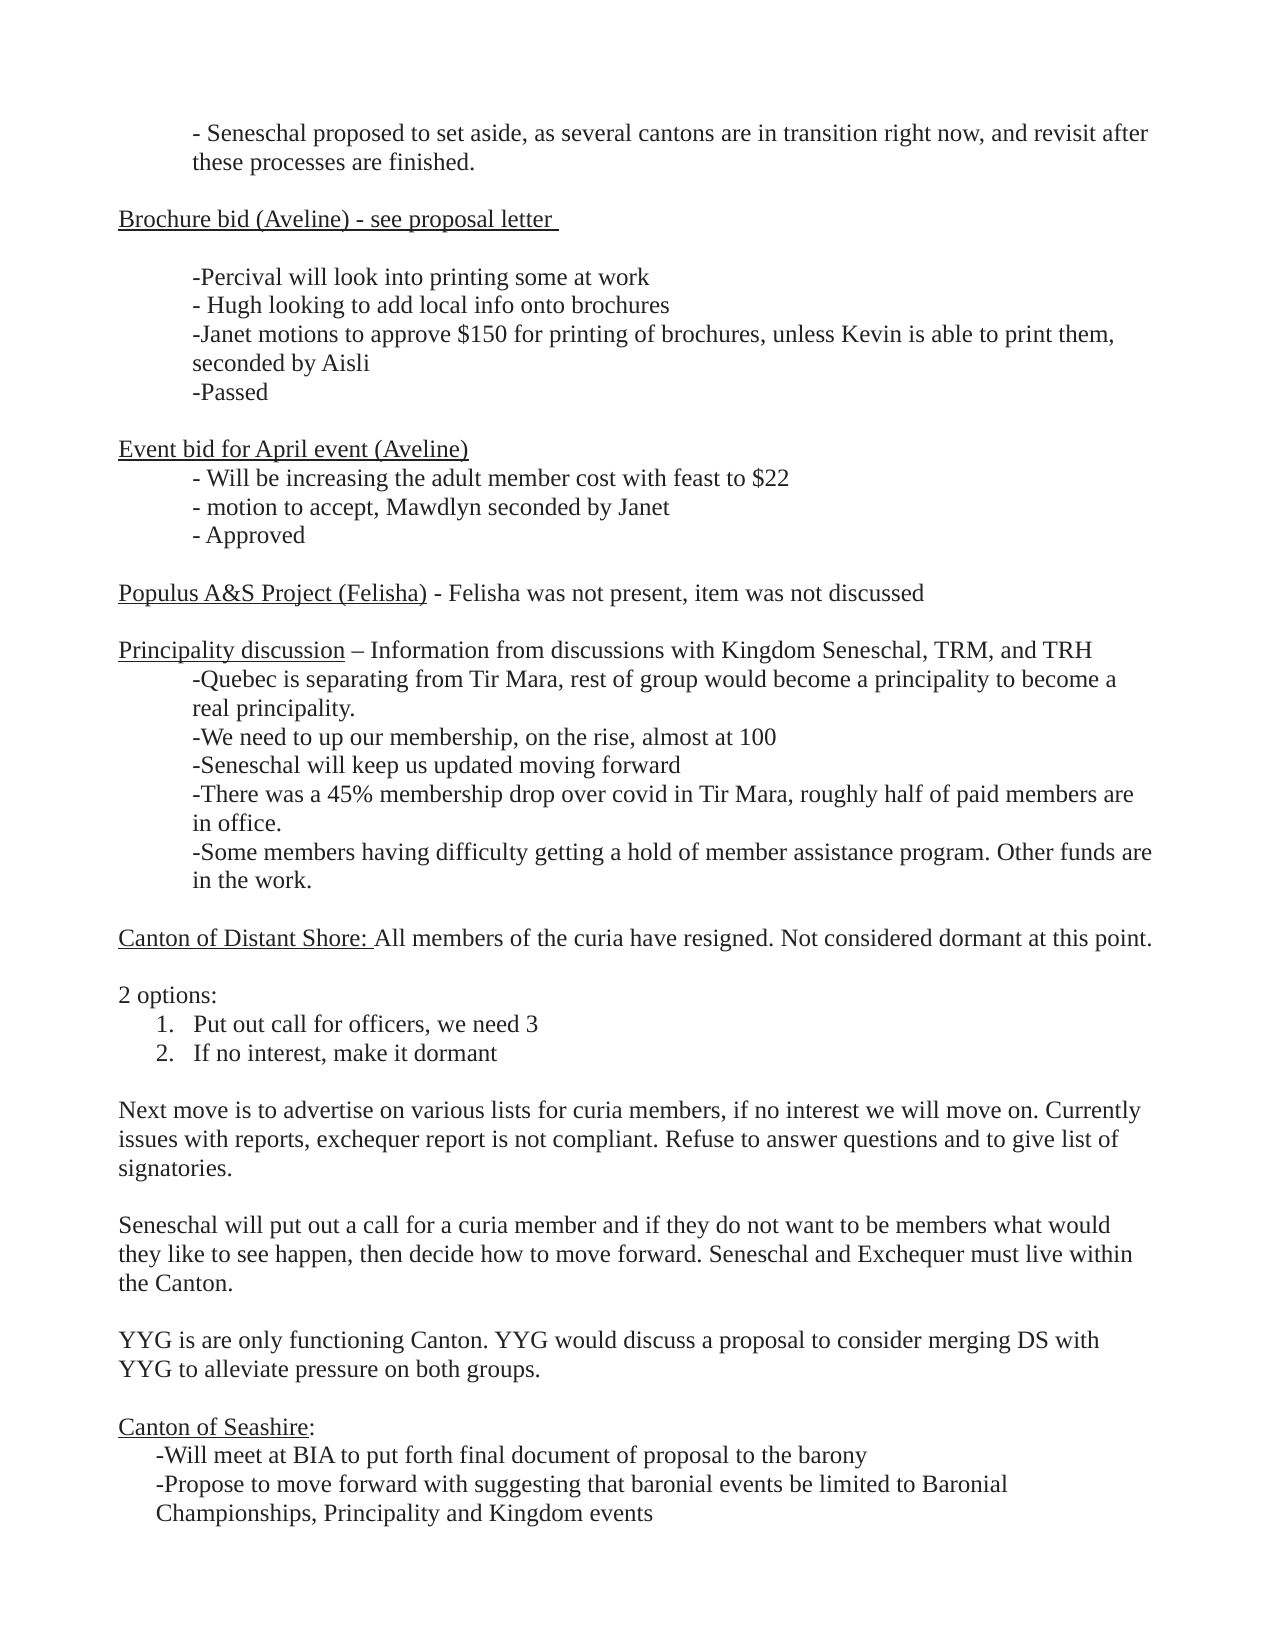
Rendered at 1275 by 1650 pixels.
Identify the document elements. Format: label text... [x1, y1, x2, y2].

text -We need to up our membership, on the rise, almost at 100 [118, 722, 1157, 751]
list If no interest, make it dormant [156, 1038, 1157, 1067]
list Put out call for officers, we need 3 [156, 1009, 1157, 1038]
text Populus A&S Project (Felisha) - Felisha was not present, item was not discussed [118, 578, 1157, 607]
text -Passed [192, 377, 1157, 406]
text -Propose to move forward with suggesting that baronial events be limited to Baronial Championships, Principality and Kingdom events [156, 1469, 1157, 1527]
text - Seneschal proposed to set aside, as several cantons are in transition right now, and revisit after these processes are finished. [192, 118, 1157, 176]
text -Will meet at BIA to put forth final document of proposal to the barony [118, 1441, 1157, 1469]
text Seneschal will put out a call for a curia member and if they do not want to be members what would they like to see happen, then decide how to move forward. Seneschal and Exchequer must live within the Canton. [118, 1211, 1157, 1297]
text - Will be increasing the adult member cost with feast to $22 [192, 463, 1157, 492]
text Principality discussion – Information from discussions with Kingdom Seneschal, TRM, and TRH [118, 636, 1157, 664]
text Canton of Distant Shore: All members of the curia have resigned. Not considered dormant at this point. [118, 923, 1157, 952]
text - Hugh looking to add local info onto brochures [118, 291, 1157, 319]
text -There was a 45% membership drop over covid in Tir Mara, roughly half of paid members are in office. [192, 779, 1157, 837]
text Event bid for April event (Aveline) [118, 434, 1157, 463]
text YYG is are only functioning Canton. YYG would discuss a proposal to consider merging DS with YYG to alleviate pressure on both groups. [118, 1326, 1157, 1383]
text - motion to accept, Mawdlyn seconded by Janet [192, 492, 1157, 521]
text Brochure bid (Aveline) - see proposal letter [118, 204, 1157, 233]
text 2 options: [118, 981, 1157, 1009]
text -Seneschal will keep us updated moving forward [118, 751, 1157, 779]
text -Quebec is separating from Tir Mara, rest of group would become a principality to become a real principality. [192, 664, 1157, 722]
text Canton of Seashire: [118, 1412, 1157, 1441]
text -Janet motions to approve $150 for printing of brochures, unless Kevin is able to print them, seconded by Aisli [192, 319, 1157, 377]
text -Percival will look into printing some at work [118, 262, 1157, 291]
text Next move is to advertise on various lists for curia members, if no interest we will move on. Currently issues with reports, exchequer report is not compliant. Refuse to answer questions and to give list of signatories. [118, 1096, 1157, 1182]
text -Some members having difficulty getting a hold of member assistance program. Other funds are in the work. [192, 837, 1157, 894]
text - Approved [118, 521, 1157, 549]
